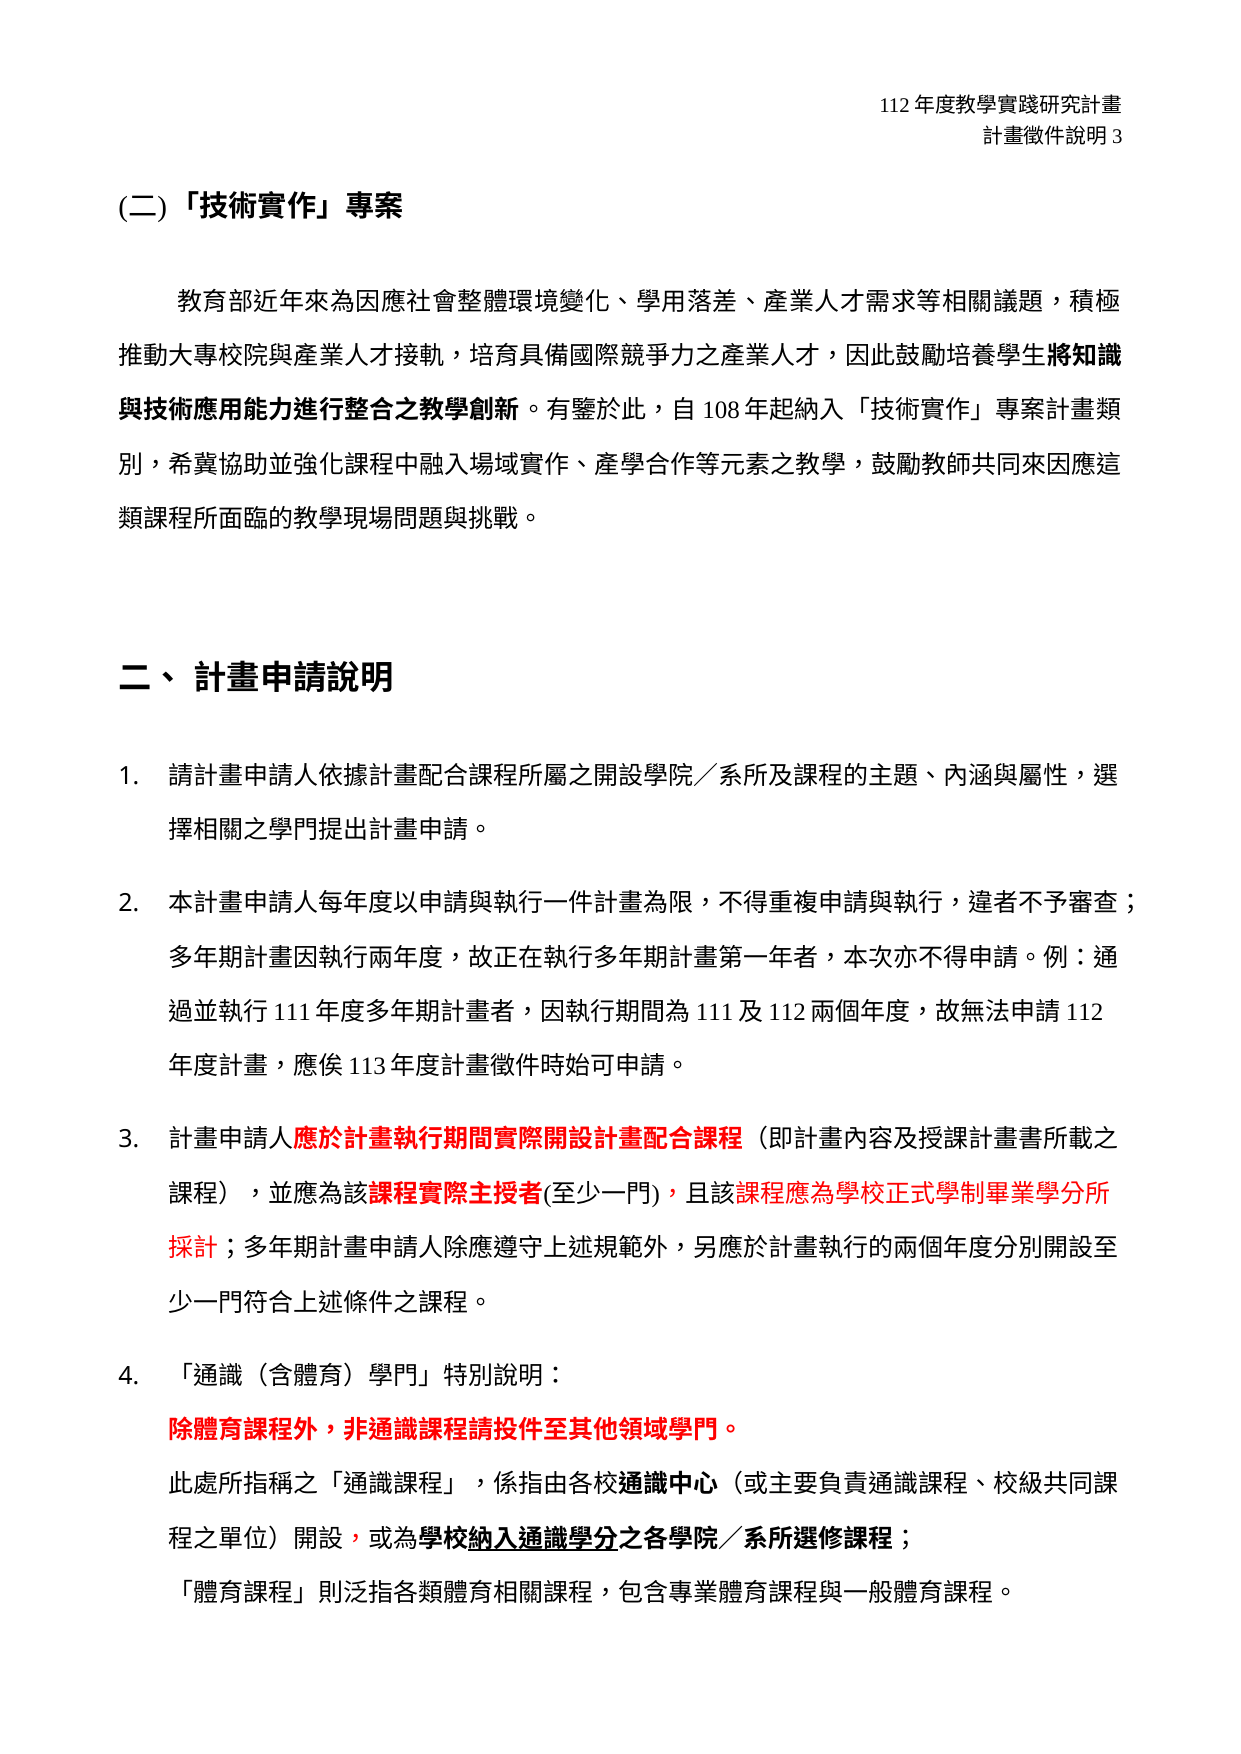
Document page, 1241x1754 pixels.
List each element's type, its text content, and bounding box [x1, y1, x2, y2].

list 計畫申請人應於計畫執行期間實際開設計畫配合課程（即計畫內容及授課計畫書所載之課程），並應為該課程實際主授者(至少一門)，且該課程應為學校正式學制畢業學分所採計；多年期計畫申請人除應遵守上述規範外，另應於計畫執行的兩個年度分別開設至少一門符合上述條件之課程。 [118, 1119, 1122, 1318]
list 計畫申請說明 [118, 637, 1122, 712]
list 本計畫申請人每年度以申請與執行一件計畫為限，不得重複申請與執行，違者不予審查；多年期計畫因執行兩年度，故正在執行多年期計畫第一年者，本次亦不得申請。例：通過並執行111年度多年期計畫者，因執行期間為111及112兩個年度，故無法申請112年度計畫，應俟113年度計畫徵件時始可申請。 [118, 883, 1122, 1082]
list 「技術實作」專案 [118, 166, 1122, 241]
list 請計畫申請人依據計畫配合課程所屬之開設學院／系所及課程的主題、內涵與屬性，選擇相關之學門提出計畫申請。 [118, 755, 1122, 846]
list 「通識（含體育）學門」特別說明： 除體育課程外，非通識課程請投件至其他領域學門。 此處所指稱之「通識課程」，係指由各校通識中心（或主要負責通識課程、校級共同課程之單位）開設，或為學校納入通識學分之各學院／系所選修課程； 「體育課程」則泛指各類體育相關課程，包含專業體育課程與一般體育課程。 [118, 1355, 1122, 1609]
text 教育部近年來為因應社會整體環境變化、學用落差、產業人才需求等相關議題，積極推動大專校院與產業人才接軌，培育具備國際競爭力之產業人才，因此鼓勵培養學生將知識與技術應用能力進行整合之教學創新。有鑒於此，自108年起納入「技術實作」專案計畫類別，希冀協助並強化課程中融入場域實作、產學合作等元素之教學，鼓勵教師共同來因應這類課程所面臨的教學現場問題與挑戰。 [118, 281, 1122, 535]
